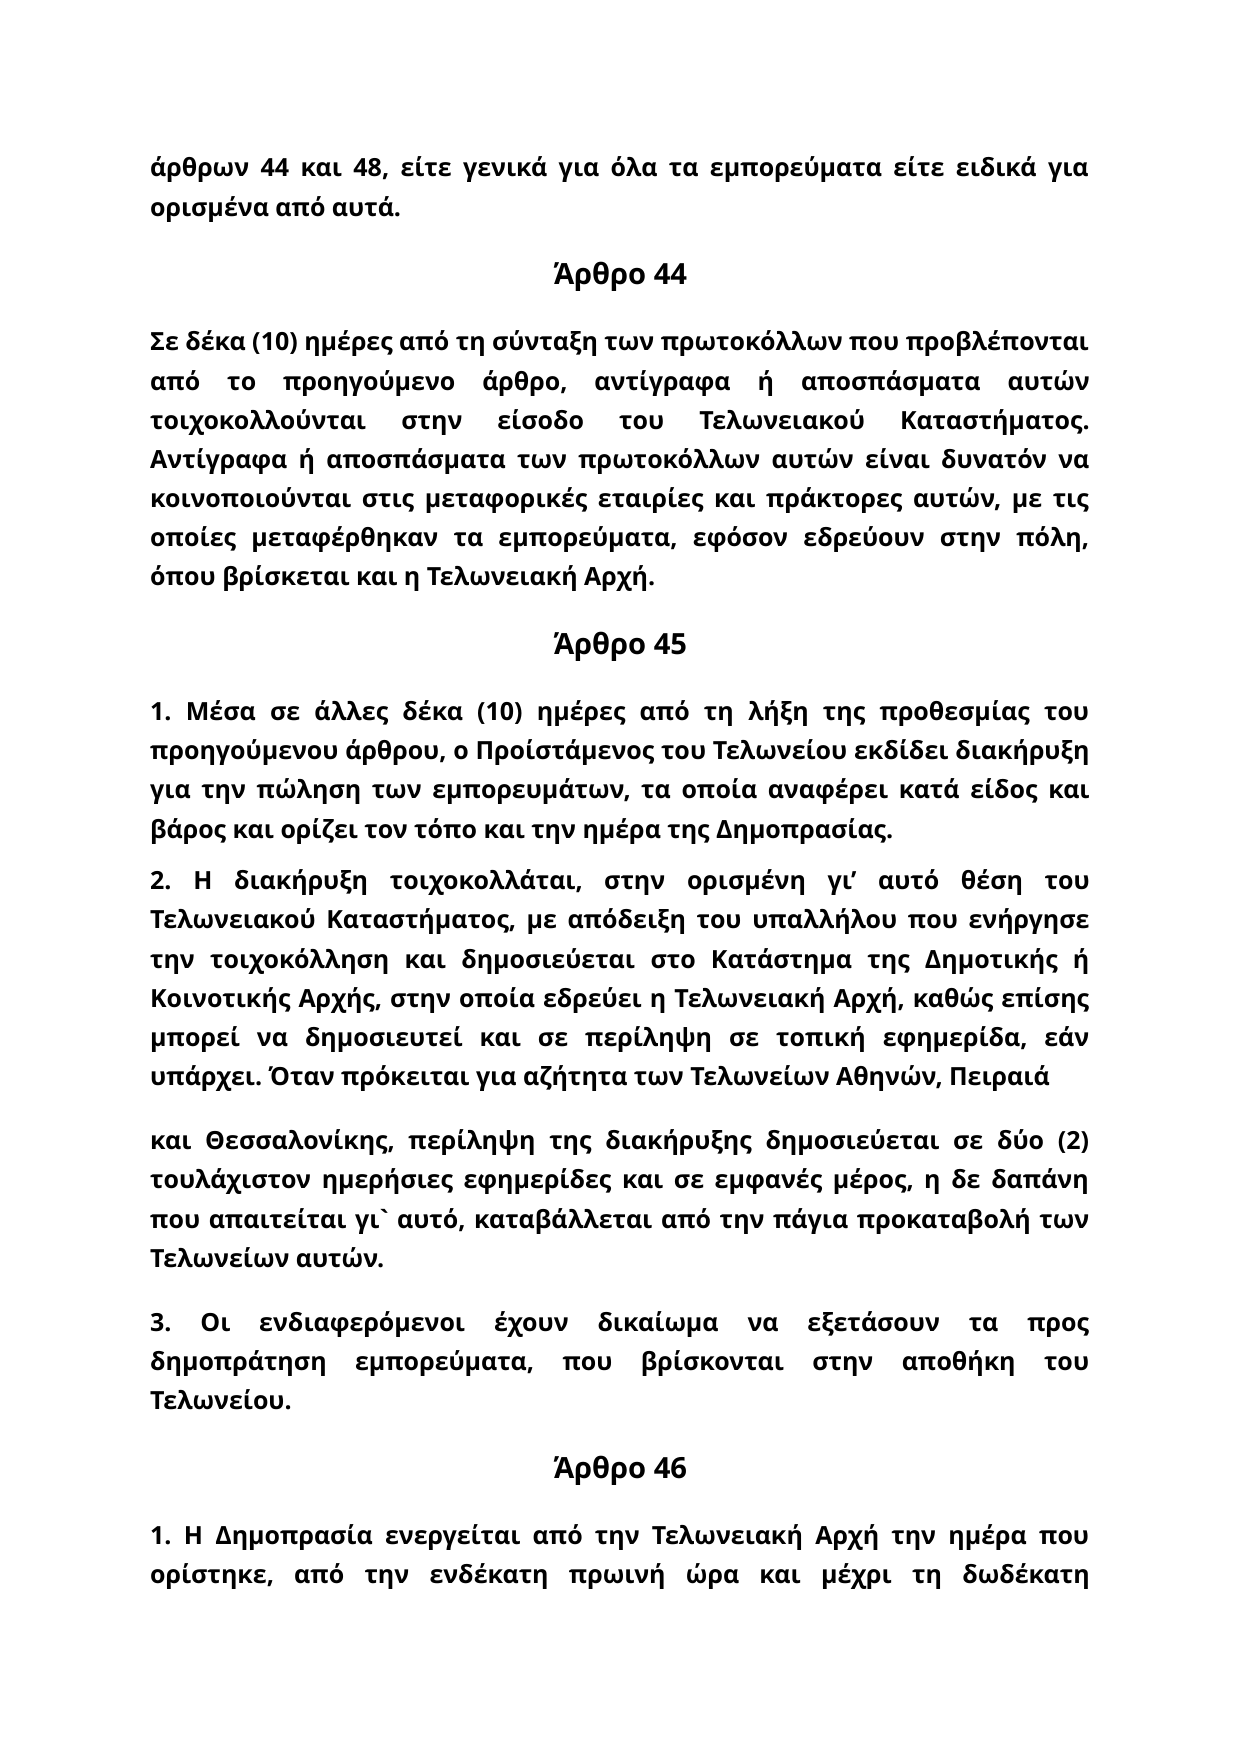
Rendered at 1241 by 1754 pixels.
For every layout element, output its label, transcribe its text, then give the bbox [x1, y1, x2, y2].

text άρθρων 44 και 48, είτε γενικά για όλα τα εμπορεύματα είτε ειδικά για ορισμένα από αυτά. [150, 150, 1090, 223]
text και Θεσσαλονίκης, περίληψη της διακήρυξης δημοσιεύεται σε δύο (2) τουλάχιστον ημερήσιες εφημερίδες και σε εμφανές μέρος, η δε δαπάνη που απαιτείται γι` αυτό, καταβάλλεται από την πάγια προκαταβολή των Τελωνείων αυτών. [150, 1123, 1090, 1274]
text 1. Μέσα σε άλλες δέκα (10) ημέρες από τη λήξη της προθεσμίας του προηγούμενου άρθρου, ο Προίστάμενος του Τελωνείου εκδίδει διακήρυξη για την πώληση των εμπορευμάτων, τα οποία αναφέρει κατά είδος και βάρος και ορίζει τον τόπο και την ημέρα της Δημοπρασίας. [150, 694, 1090, 845]
text 3. Οι ενδιαφερόμενοι έχουν δικαίωμα να εξετάσουν τα προς δημοπράτηση εμπορεύματα, που βρίσκονται στην αποθήκη του Τελωνείου. [150, 1304, 1090, 1417]
text 2. Η διακήρυξη τοιχοκολλάται, στην ορισμένη γι’ αυτό θέση του Τελωνειακού Καταστήματος, με απόδειξη του υπαλλήλου που ενήργησε την τοιχοκόλληση και δημοσιεύεται στο Κατάστημα της Δημοτικής ή Κοινοτικής Αρχής, στην οποία εδρεύει η Τελωνειακή Αρχή, καθώς επίσης μπορεί να δημοσιευτεί και σε περίληψη σε τοπική εφημερίδα, εάν υπάρχει. Όταν πρόκειται για αζήτητα των Τελωνείων Αθηνών, Πειραιά [150, 863, 1090, 1093]
subtitle Άρθρο 46 [150, 1447, 1090, 1487]
subtitle Άρθρο 45 [150, 623, 1090, 663]
subtitle Άρθρο 44 [150, 253, 1090, 293]
text 1. Η Δημοπρασία ενεργείται από την Τελωνειακή Αρχή την ημέρα που ορίστηκε, από την ενδέκατη πρωινή ώρα και μέχρι τη δωδέκατη [150, 1518, 1090, 1591]
text Σε δέκα (10) ημέρες από τη σύνταξη των πρωτοκόλλων που προβλέπονται από το προηγούμενο άρθρο, αντίγραφα ή αποσπάσματα αυτών τοιχοκολλούνται στην είσοδο του Τελωνειακού Καταστήματος. Αντίγραφα ή αποσπάσματα των πρωτοκόλλων αυτών είναι δυνατόν να κοινοποιούνται στις μεταφορικές εταιρίες και πράκτορες αυτών, με τις οποίες μεταφέρθηκαν τα εμπορεύματα, εφόσον εδρεύουν στην πόλη, όπου βρίσκεται και η Τελωνειακή Αρχή. [150, 324, 1090, 593]
